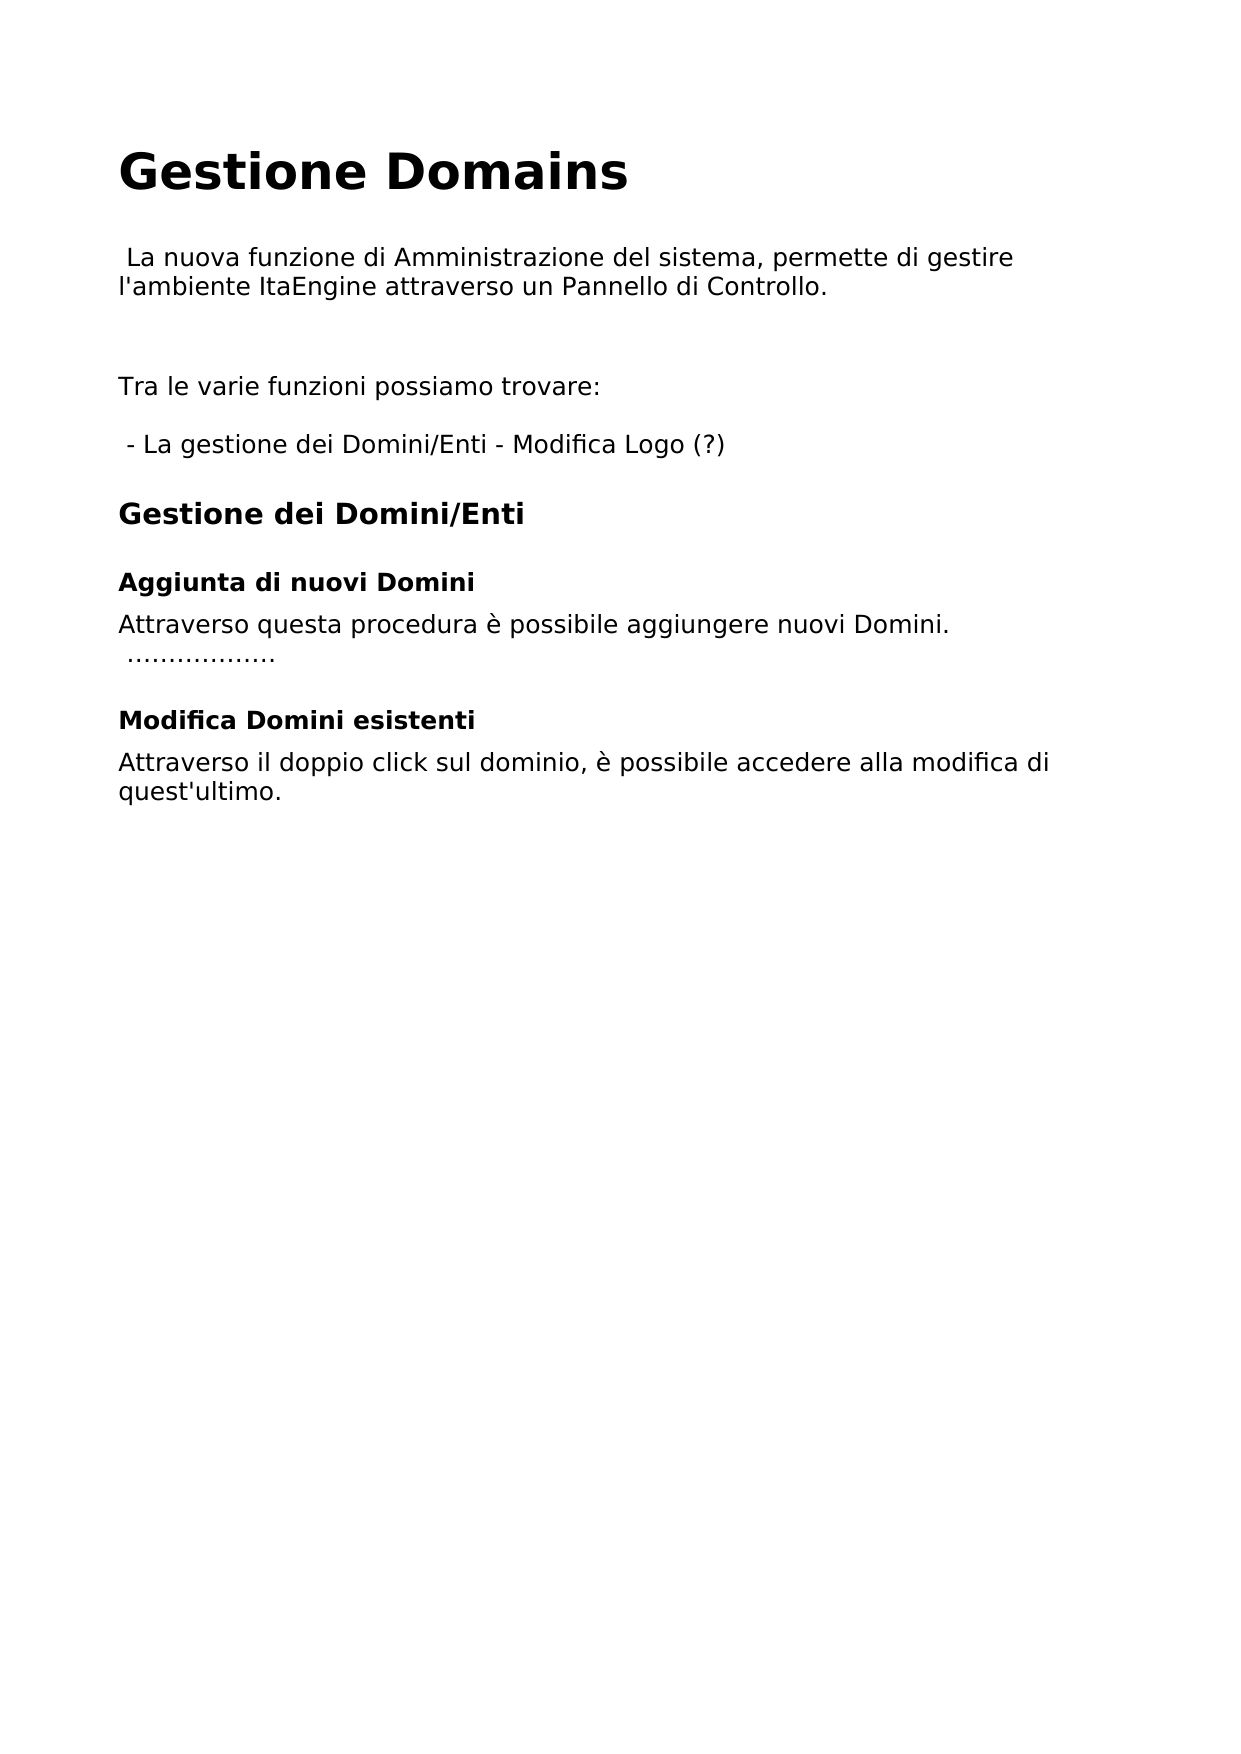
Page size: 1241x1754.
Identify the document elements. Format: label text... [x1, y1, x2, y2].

subtitle Gestione Domains [118, 143, 1122, 201]
text Attraverso il doppio click sul dominio, è possibile accedere alla modifica di quest'ultimo. [118, 748, 1122, 806]
subtitle Gestione dei Domini/Enti [118, 497, 1122, 531]
text La nuova funzione di Amministrazione del sistema, permette di gestire l'ambiente ItaEngine attraverso un Pannello di Controllo. [118, 214, 1122, 360]
text Tra le varie funzioni possiamo trovare: - La gestione dei Domini/Enti - Modifica Logo (?) [118, 372, 1122, 460]
subtitle Modifica Domini esistenti [118, 706, 1122, 735]
subtitle Aggiunta di nuovi Domini [118, 569, 1122, 598]
text Attraverso questa procedura è possibile aggiungere nuovi Domini. ……………… [118, 610, 1122, 669]
